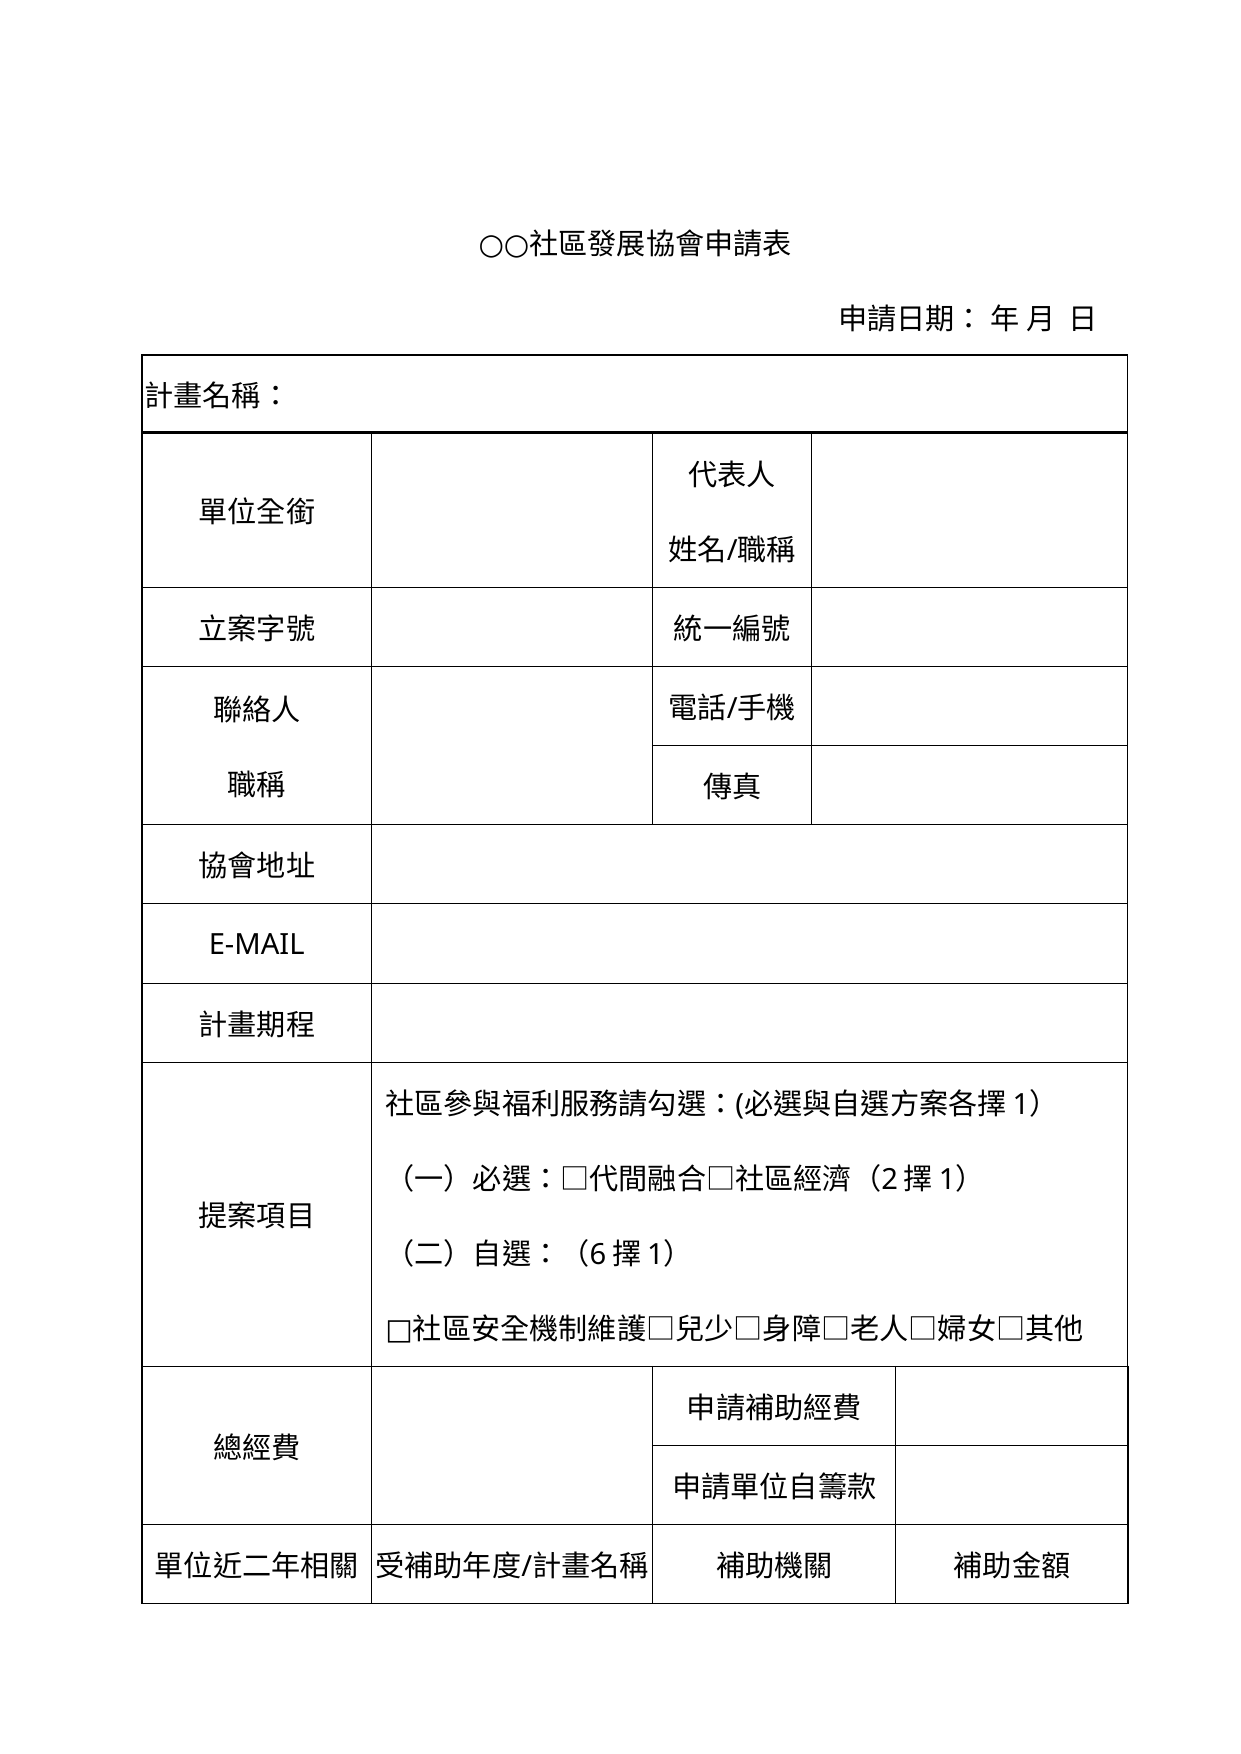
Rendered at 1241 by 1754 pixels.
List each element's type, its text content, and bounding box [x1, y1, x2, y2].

table_cell 協會地址 [143, 825, 371, 903]
table_cell 補助金額 [896, 1525, 1127, 1603]
table_cell 申請補助經費 [653, 1367, 895, 1445]
table_cell [812, 588, 1127, 666]
table_cell [812, 667, 1127, 745]
text 申請日期： 年 月 日 [148, 279, 1097, 354]
table_cell 申請單位自籌款 [653, 1446, 895, 1524]
text ○○社區發展協會申請表 [148, 204, 1122, 279]
table_cell 總經費 [143, 1367, 371, 1524]
table_cell 單位近二年相關 [143, 1525, 371, 1603]
table_cell 統一編號 [653, 588, 811, 666]
table_cell [372, 434, 652, 587]
table_cell [372, 984, 1127, 1062]
table_cell 計畫期程 [143, 984, 371, 1062]
table_cell 立案字號 [143, 588, 371, 666]
table_cell [812, 434, 1127, 587]
table_cell 電話/手機 [653, 667, 811, 745]
table_cell 補助機關 [653, 1525, 895, 1603]
table_cell 社區參與福利服務請勾選：(必選與自選方案各擇1） （一）必選：□代間融合□社區經濟（2擇1） （二）自選：（6擇1） □社區安全機制維護□兒少□身障□老人□婦女□其他 [372, 1063, 1127, 1366]
table_cell [372, 825, 1127, 903]
table_cell 聯絡人 職稱 [143, 667, 371, 824]
table_cell [372, 667, 652, 824]
table_cell 提案項目 [143, 1063, 371, 1366]
table_cell 單位全銜 [143, 434, 371, 587]
table_cell [896, 1446, 1127, 1524]
table_cell [896, 1367, 1127, 1445]
table_cell E-MAIL [143, 904, 371, 982]
table_cell [372, 1367, 652, 1524]
table_cell [372, 588, 652, 666]
table_cell 受補助年度/計畫名稱 [372, 1525, 652, 1603]
table_cell [812, 746, 1127, 824]
table_cell 代表人 姓名/職稱 [653, 434, 811, 587]
table_cell 傳真 [653, 746, 811, 824]
table_header 計畫名稱： [143, 356, 1127, 431]
table_cell [372, 904, 1127, 982]
